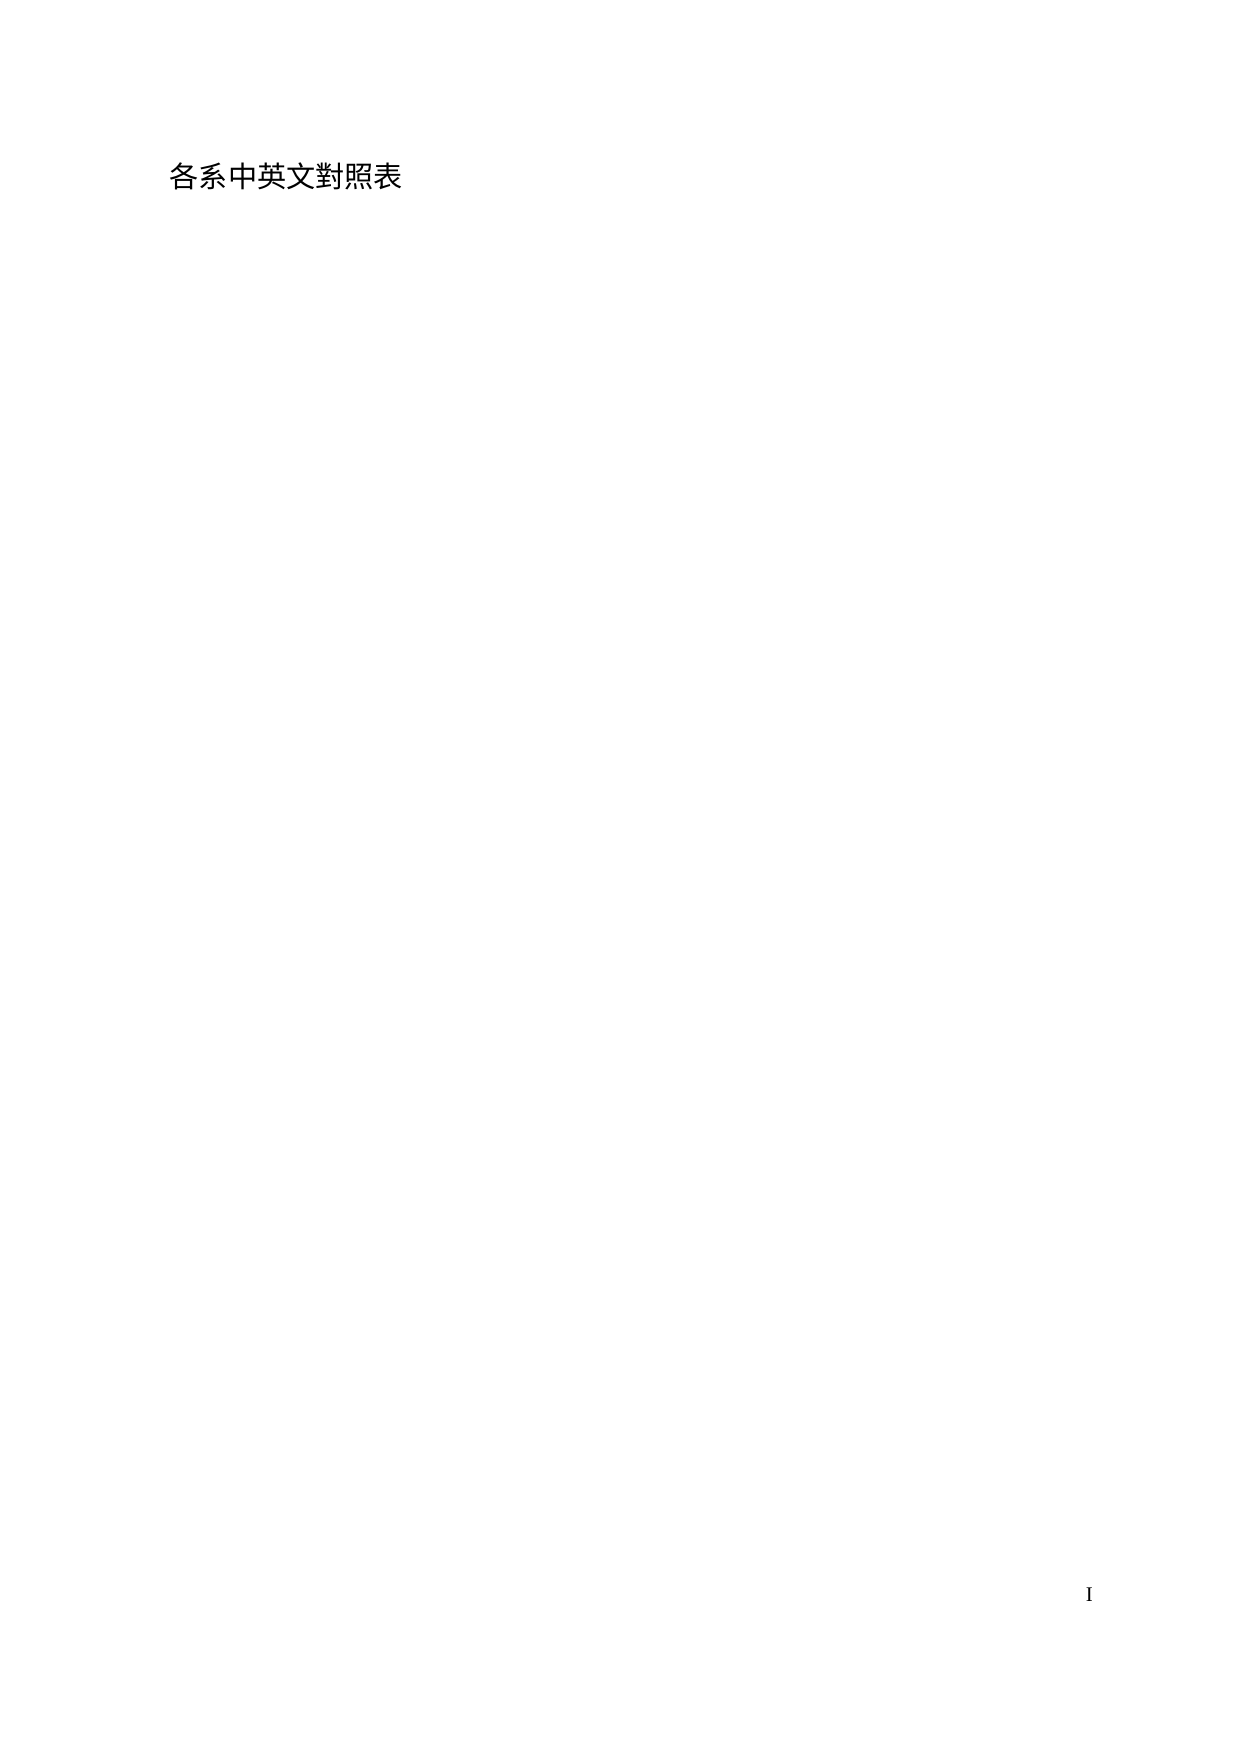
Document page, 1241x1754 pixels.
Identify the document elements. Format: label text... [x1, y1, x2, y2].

text 各系中英文對照表 [148, 148, 1093, 198]
